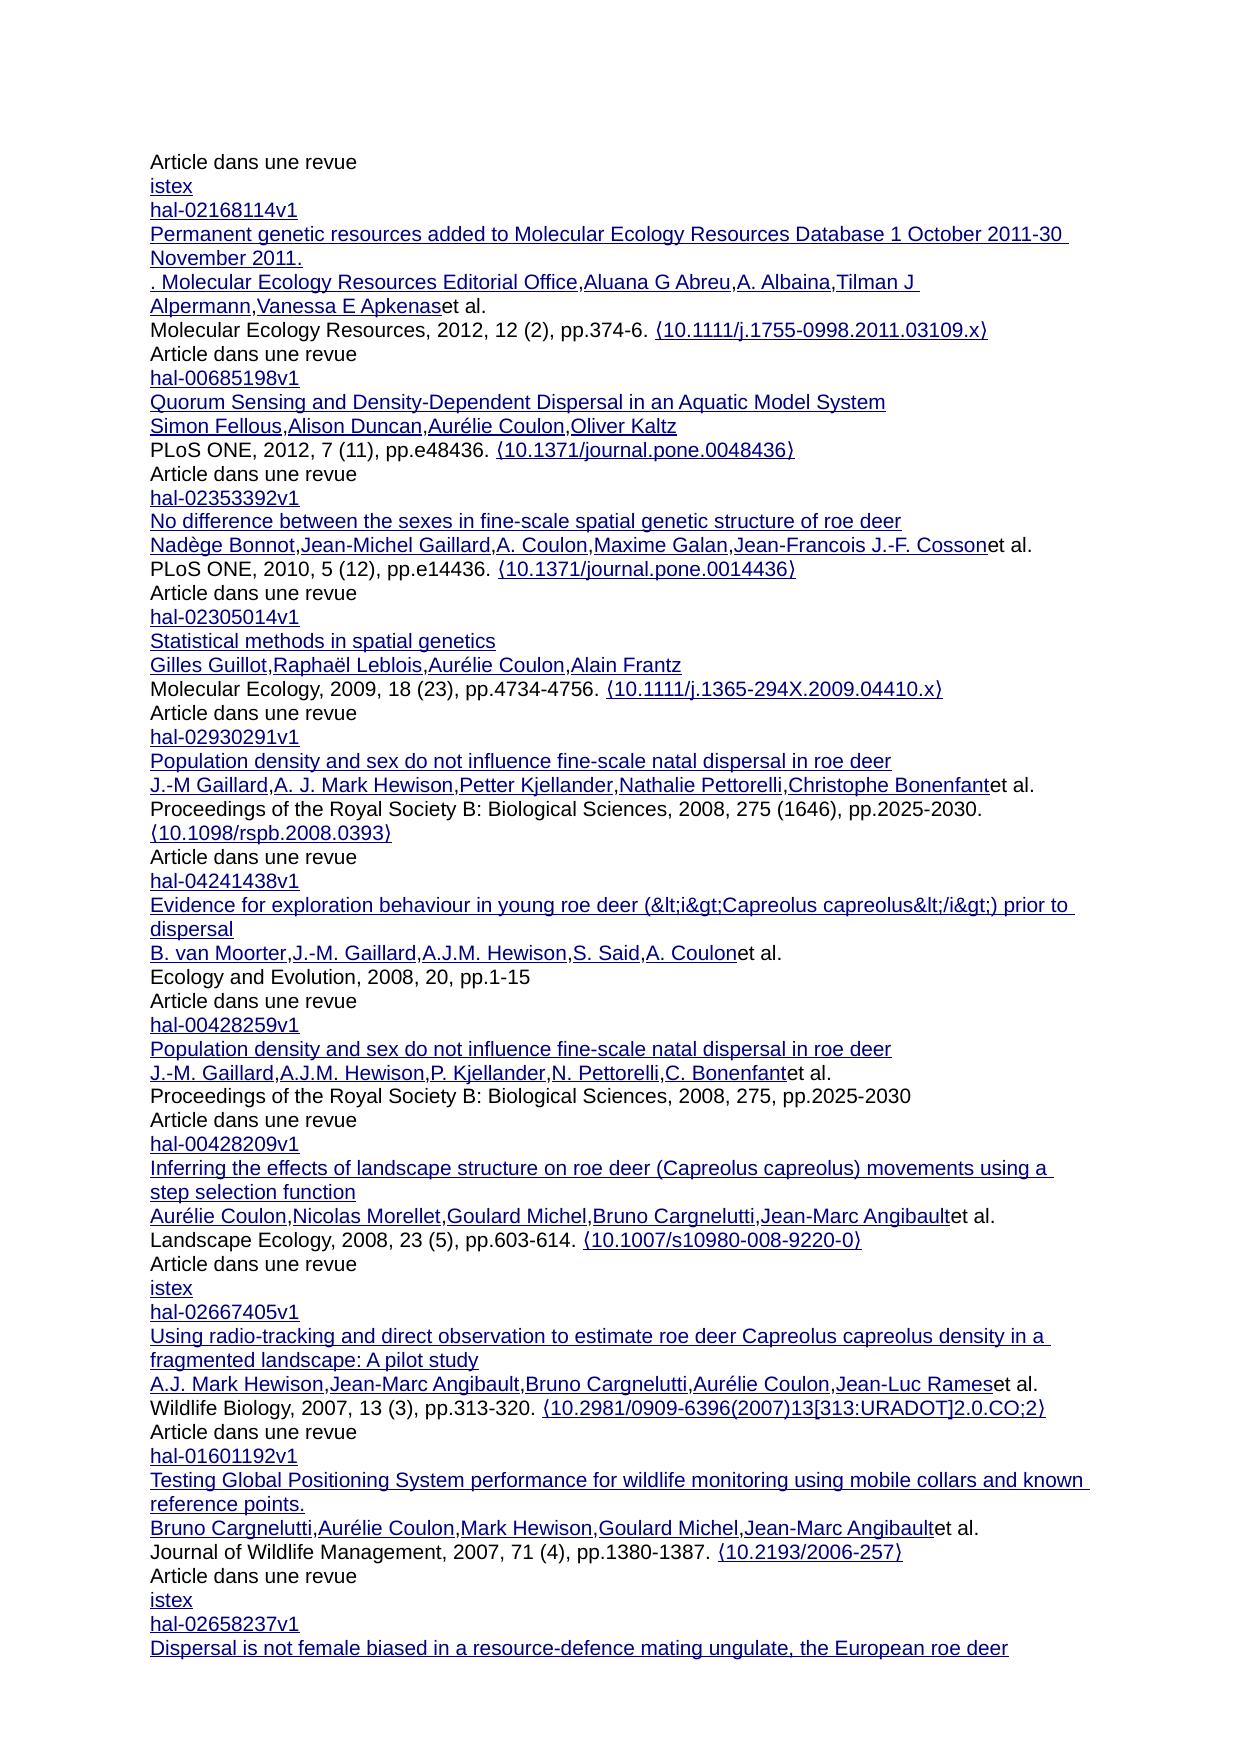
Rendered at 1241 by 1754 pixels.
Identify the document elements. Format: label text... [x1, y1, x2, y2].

table_cell Population density and sex do not influence fine-scale natal dispersal in roe deer J.-M Gaillard,A. J. Mark Hewison,Petter Kjellander,Nathalie Pettorelli,Christophe Bonenfantet al. Proceedings of the Royal Society B: Biological Sciences, 2008, 275 (1646), pp.2025-2030. ⟨10.1098/rspb.2008.0393⟩ Article dans une revue hal-04241438v1 [150, 749, 1090, 893]
table_cell Using radio-tracking and direct observation to estimate roe deer Capreolus capreolus density in a fragmented landscape: A pilot study A.J. Mark Hewison,Jean-Marc Angibault,Bruno Cargnelutti,Aurélie Coulon,Jean-Luc Rameset al. Wildlife Biology, 2007, 13 (3), pp.313-320. ⟨10.2981/0909-6396(2007)13[313:URADOT]2.0.CO;2⟩ Article dans une revue hal-01601192v1 [150, 1324, 1090, 1468]
table_cell Statistical methods in spatial genetics Gilles Guillot,Raphaël Leblois,Aurélie Coulon,Alain Frantz Molecular Ecology, 2009, 18 (23), pp.4734-4756. ⟨10.1111/j.1365-294X.2009.04410.x⟩ Article dans une revue hal-02930291v1 [150, 629, 1090, 749]
table_cell Permanent genetic resources added to Molecular Ecology Resources Database 1 October 2011-30 November 2011. . Molecular Ecology Resources Editorial Office,Aluana G Abreu,A. Albaina,Tilman J Alpermann,Vanessa E Apkenaset al. Molecular Ecology Resources, 2012, 12 (2), pp.374-6. ⟨10.1111/j.1755-0998.2011.03109.x⟩ Article dans une revue hal-00685198v1 [150, 222, 1090, 389]
table_cell Population density and sex do not influence fine-scale natal dispersal in roe deer J.-M. Gaillard,A.J.M. Hewison,P. Kjellander,N. Pettorelli,C. Bonenfantet al. Proceedings of the Royal Society B: Biological Sciences, 2008, 275, pp.2025-2030 Article dans une revue hal-00428209v1 [150, 1036, 1090, 1156]
table_cell Evidence for exploration behaviour in young roe deer (&lt;i&gt;Capreolus capreolus&lt;/i&gt;) prior to dispersal B. van Moorter,J.-M. Gaillard,A.J.M. Hewison,S. Said,A. Coulonet al. Ecology and Evolution, 2008, 20, pp.1-15 Article dans une revue hal-00428259v1 [150, 893, 1090, 1036]
table_cell reference points. Bruno Cargnelutti,Aurélie Coulon,Mark Hewison,Goulard Michel,Jean-Marc Angibaultet al. Journal of Wildlife Management, 2007, 71 (4), pp.1380-1387. ⟨10.2193/2006-257⟩ Article dans une revue istex hal-02658237v1 [150, 1490, 1090, 1635]
table_cell No difference between the sexes in fine-scale spatial genetic structure of roe deer Nadège Bonnot,Jean-Michel Gaillard,A. Coulon,Maxime Galan,Jean-Francois J.-F. Cossonet al. PLoS ONE, 2010, 5 (12), pp.e14436. ⟨10.1371/journal.pone.0014436⟩ Article dans une revue hal-02305014v1 [150, 509, 1090, 629]
table_cell Testing Global Positioning System performance for wildlife monitoring using mobile collars and known [150, 1468, 1090, 1489]
table_cell Quorum Sensing and Density-Dependent Dispersal in an Aquatic Model System Simon Fellous,Alison Duncan,Aurélie Coulon,Oliver Kaltz PLoS ONE, 2012, 7 (11), pp.e48436. ⟨10.1371/journal.pone.0048436⟩ Article dans une revue hal-02353392v1 [150, 390, 1090, 509]
table_cell Inferring the effects of landscape structure on roe deer (Capreolus capreolus) movements using a step selection function Aurélie Coulon,Nicolas Morellet,Goulard Michel,Bruno Cargnelutti,Jean-Marc Angibaultet al. Landscape Ecology, 2008, 23 (5), pp.603-614. ⟨10.1007/s10980-008-9220-0⟩ Article dans une revue istex hal-02667405v1 [150, 1156, 1090, 1324]
table_cell Dispersal is not female biased in a resource-defence mating ungulate, the European roe deer [150, 1635, 1090, 1659]
table_cell Article dans une revue istex hal-02168114v1 [150, 150, 1090, 222]
